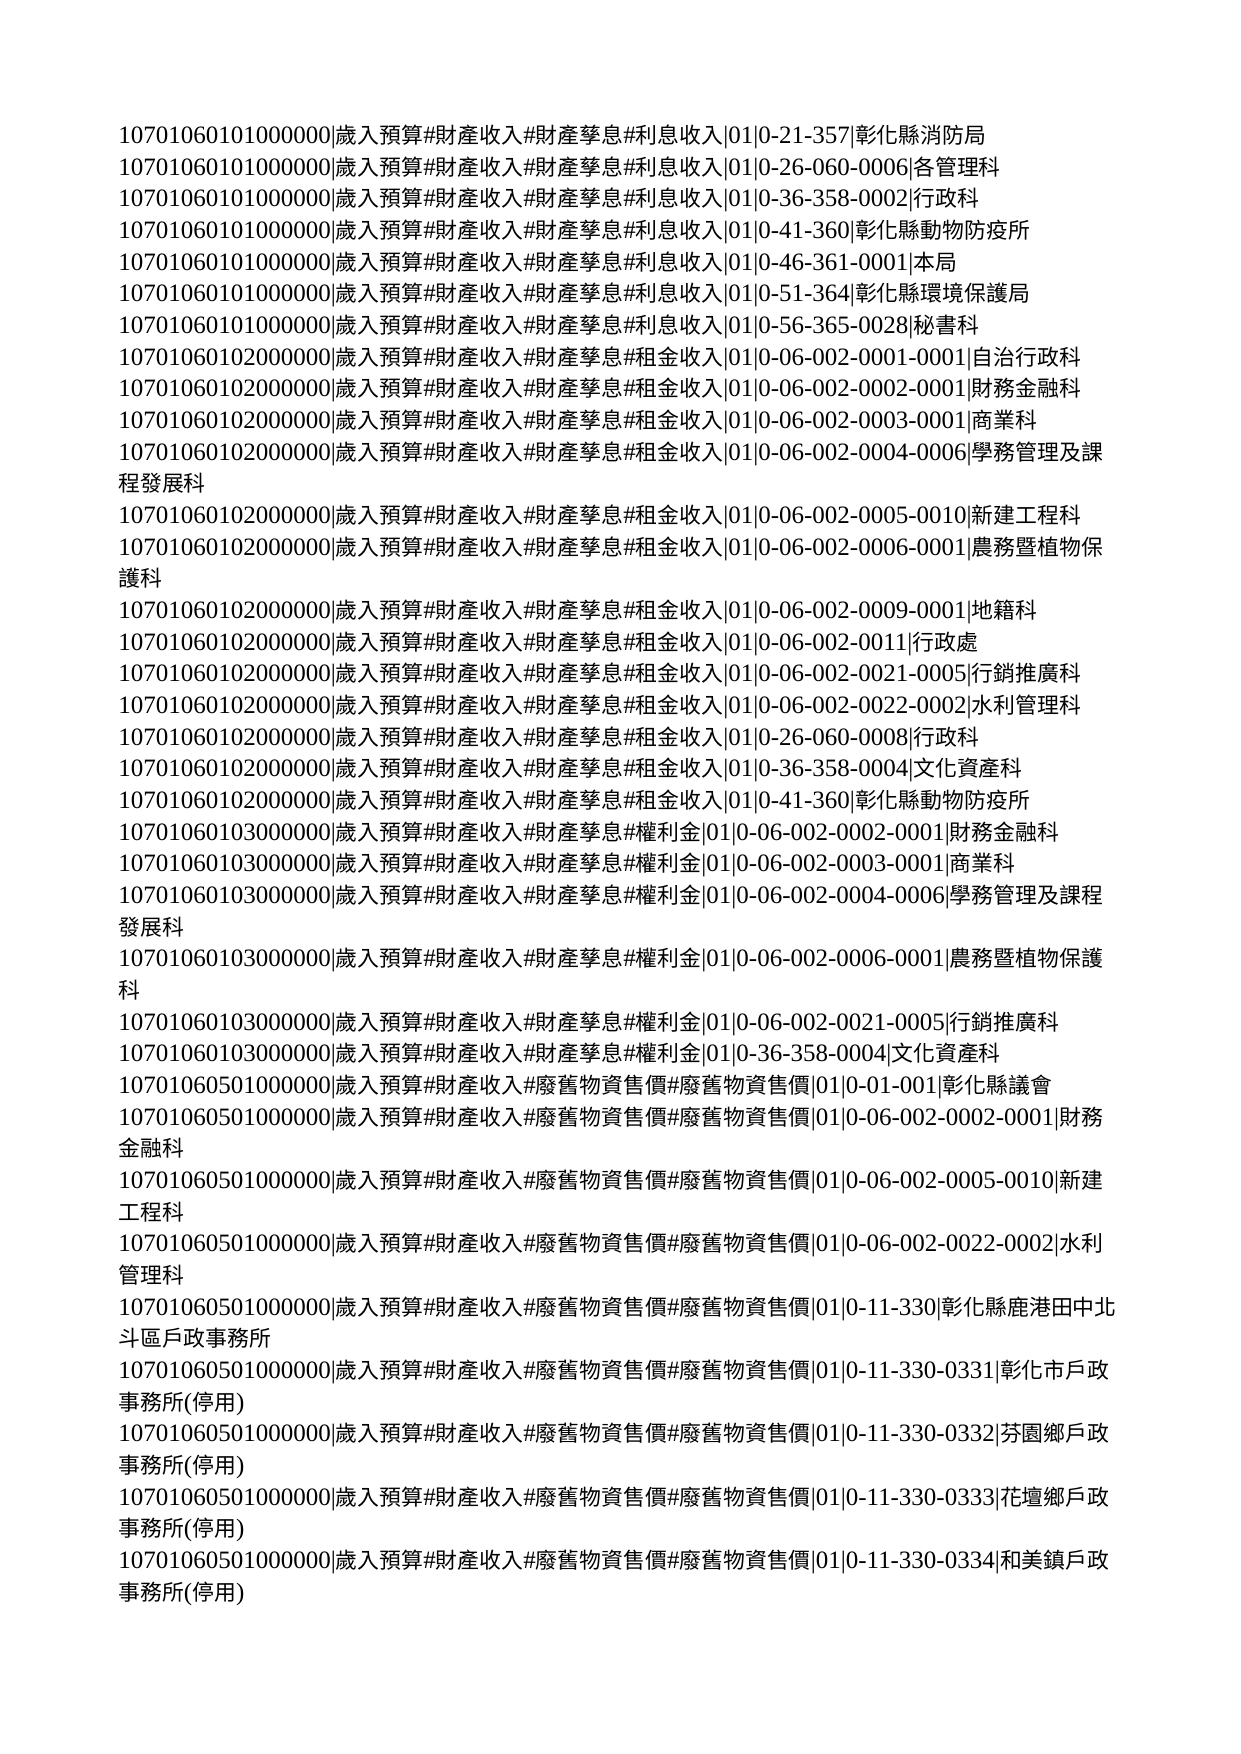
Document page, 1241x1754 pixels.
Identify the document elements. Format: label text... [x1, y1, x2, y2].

text 10701060101000000|歲入預算#財產收入#財產孳息#利息收入|01|0-51-364|彰化縣環境保護局 [118, 276, 1122, 308]
text 10701060103000000|歲入預算#財產收入#財產孳息#權利金|01|0-06-002-0002-0001|財務金融科 [118, 815, 1122, 846]
text 10701060501000000|歲入預算#財產收入#廢舊物資售價#廢舊物資售價|01|0-11-330-0332|芬園鄉戶政事務所(停用) [118, 1416, 1122, 1480]
text 10701060102000000|歲入預算#財產收入#財產孳息#租金收入|01|0-36-358-0004|文化資產科 [118, 751, 1122, 783]
text 10701060501000000|歲入預算#財產收入#廢舊物資售價#廢舊物資售價|01|0-06-002-0005-0010|新建工程科 [118, 1163, 1122, 1226]
text 10701060103000000|歲入預算#財產收入#財產孳息#權利金|01|0-06-002-0003-0001|商業科 [118, 846, 1122, 878]
text 10701060501000000|歲入預算#財產收入#廢舊物資售價#廢舊物資售價|01|0-01-001|彰化縣議會 [118, 1068, 1122, 1100]
text 10701060501000000|歲入預算#財產收入#廢舊物資售價#廢舊物資售價|01|0-11-330|彰化縣鹿港田中北斗區戶政事務所 [118, 1290, 1122, 1353]
text 10701060102000000|歲入預算#財產收入#財產孳息#租金收入|01|0-06-002-0001-0001|自治行政科 [118, 340, 1122, 371]
text 10701060103000000|歲入預算#財產收入#財產孳息#權利金|01|0-06-002-0021-0005|行銷推廣科 [118, 1005, 1122, 1036]
text 10701060102000000|歲入預算#財產收入#財產孳息#租金收入|01|0-06-002-0006-0001|農務暨植物保護科 [118, 530, 1122, 593]
text 10701060501000000|歲入預算#財產收入#廢舊物資售價#廢舊物資售價|01|0-06-002-0022-0002|水利管理科 [118, 1226, 1122, 1290]
text 10701060102000000|歲入預算#財產收入#財產孳息#租金收入|01|0-41-360|彰化縣動物防疫所 [118, 783, 1122, 815]
text 10701060501000000|歲入預算#財產收入#廢舊物資售價#廢舊物資售價|01|0-11-330-0331|彰化市戶政事務所(停用) [118, 1353, 1122, 1416]
text 10701060103000000|歲入預算#財產收入#財產孳息#權利金|01|0-06-002-0006-0001|農務暨植物保護科 [118, 941, 1122, 1005]
text 10701060501000000|歲入預算#財產收入#廢舊物資售價#廢舊物資售價|01|0-06-002-0002-0001|財務金融科 [118, 1100, 1122, 1163]
text 10701060102000000|歲入預算#財產收入#財產孳息#租金收入|01|0-06-002-0003-0001|商業科 [118, 403, 1122, 435]
text 10701060101000000|歲入預算#財產收入#財產孳息#利息收入|01|0-46-361-0001|本局 [118, 245, 1122, 276]
text 10701060102000000|歲入預算#財產收入#財產孳息#租金收入|01|0-06-002-0004-0006|學務管理及課程發展科 [118, 435, 1122, 498]
text 10701060102000000|歲入預算#財產收入#財產孳息#租金收入|01|0-06-002-0011|行政處 [118, 625, 1122, 656]
text 10701060501000000|歲入預算#財產收入#廢舊物資售價#廢舊物資售價|01|0-11-330-0333|花壇鄉戶政事務所(停用) [118, 1480, 1122, 1543]
text 10701060101000000|歲入預算#財產收入#財產孳息#利息收入|01|0-56-365-0028|秘書科 [118, 308, 1122, 340]
text 10701060101000000|歲入預算#財產收入#財產孳息#利息收入|01|0-21-357|彰化縣消防局 [118, 118, 1122, 150]
text 10701060102000000|歲入預算#財產收入#財產孳息#租金收入|01|0-26-060-0008|行政科 [118, 720, 1122, 751]
text 10701060103000000|歲入預算#財產收入#財產孳息#權利金|01|0-06-002-0004-0006|學務管理及課程發展科 [118, 878, 1122, 941]
text 10701060102000000|歲入預算#財產收入#財產孳息#租金收入|01|0-06-002-0002-0001|財務金融科 [118, 371, 1122, 403]
text 10701060101000000|歲入預算#財產收入#財產孳息#利息收入|01|0-26-060-0006|各管理科 [118, 150, 1122, 181]
text 10701060102000000|歲入預算#財產收入#財產孳息#租金收入|01|0-06-002-0009-0001|地籍科 [118, 593, 1122, 625]
text 10701060102000000|歲入預算#財產收入#財產孳息#租金收入|01|0-06-002-0005-0010|新建工程科 [118, 498, 1122, 530]
text 10701060101000000|歲入預算#財產收入#財產孳息#利息收入|01|0-36-358-0002|行政科 [118, 181, 1122, 213]
text 10701060102000000|歲入預算#財產收入#財產孳息#租金收入|01|0-06-002-0021-0005|行銷推廣科 [118, 656, 1122, 688]
text 10701060103000000|歲入預算#財產收入#財產孳息#權利金|01|0-36-358-0004|文化資產科 [118, 1036, 1122, 1068]
text 10701060102000000|歲入預算#財產收入#財產孳息#租金收入|01|0-06-002-0022-0002|水利管理科 [118, 688, 1122, 720]
text 10701060101000000|歲入預算#財產收入#財產孳息#利息收入|01|0-41-360|彰化縣動物防疫所 [118, 213, 1122, 245]
text 10701060501000000|歲入預算#財產收入#廢舊物資售價#廢舊物資售價|01|0-11-330-0334|和美鎮戶政事務所(停用) [118, 1543, 1122, 1606]
